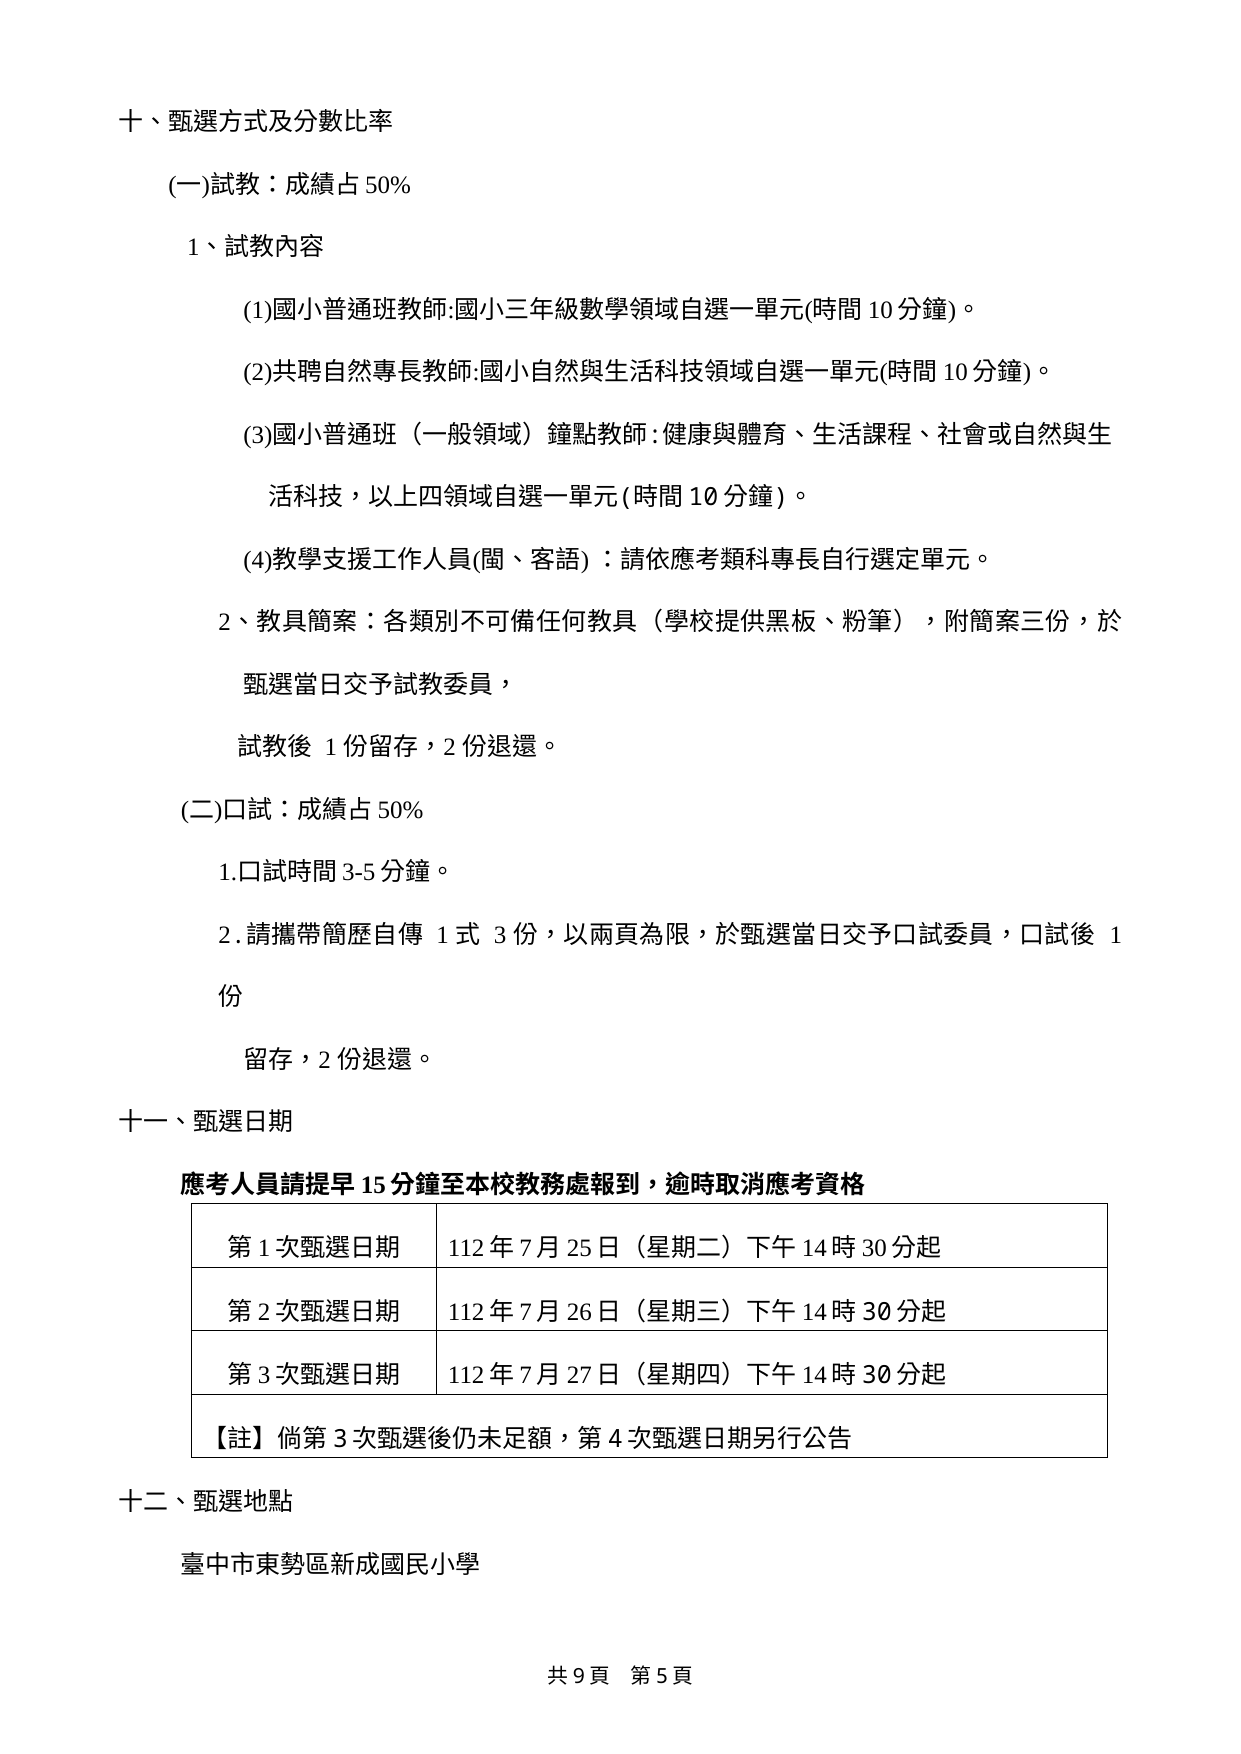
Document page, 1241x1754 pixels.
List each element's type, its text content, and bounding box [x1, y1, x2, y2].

text 試教後 1 份留存，2 份退還。 [218, 703, 1122, 766]
text 1、試教內容 [118, 203, 1122, 266]
table_cell 【註】倘第3次甄選後仍未足額，第4次甄選日期另行公告 [192, 1395, 1107, 1457]
text 十一、甄選日期 [118, 1078, 1122, 1141]
text (2)共聘自然專長教師:國小自然與生活科技領域自選一單元(時間10分鐘)。 [243, 328, 1122, 391]
text (3)國小普通班（一般領域）鐘點教師:健康與體育、生活課程、社會或自然與生活科技，以上四領域自選一單元(時間10分鐘)。 [243, 391, 1122, 516]
text 2、教具簡案：各類別不可備任何教具（學校提供黑板、粉筆），附簡案三份，於甄選當日交予試教委員， [218, 578, 1122, 703]
text (1)國小普通班教師:國小三年級數學領域自選一單元(時間10分鐘)。 [243, 266, 1122, 328]
table_cell 第2次甄選日期 [192, 1268, 436, 1330]
text (二)口試：成績占50% [118, 766, 1122, 828]
text (4)教學支援工作人員(閩、客語) ：請依應考類科專長自行選定單元。 [243, 516, 1122, 578]
table_cell 112年7月26日（星期三）下午14時30分起 [437, 1268, 1107, 1330]
text 2.請攜帶簡歷自傳 1 式 3 份，以兩頁為限，於甄選當日交予口試委員，口試後 1 份 [218, 891, 1122, 1016]
text 十、甄選方式及分數比率 [118, 78, 1122, 141]
table_header 第1次甄選日期 [192, 1204, 436, 1267]
text 應考人員請提早15分鐘至本校教務處報到，逾時取消應考資格 [168, 1141, 1122, 1203]
text 臺中市東勢區新成國民小學 [181, 1521, 1122, 1583]
table_header 112年7月25日（星期二）下午14時30分起 [437, 1204, 1107, 1267]
text (一)試教：成績占50% [118, 141, 1122, 203]
table_cell 112年7月27日（星期四）下午14時30分起 [437, 1331, 1107, 1394]
table_cell 第3次甄選日期 [192, 1331, 436, 1394]
text 十二、甄選地點 [118, 1458, 1122, 1521]
text 留存，2 份退還。 [218, 1016, 1122, 1078]
text 1.口試時間3-5分鐘。 [218, 828, 1122, 891]
